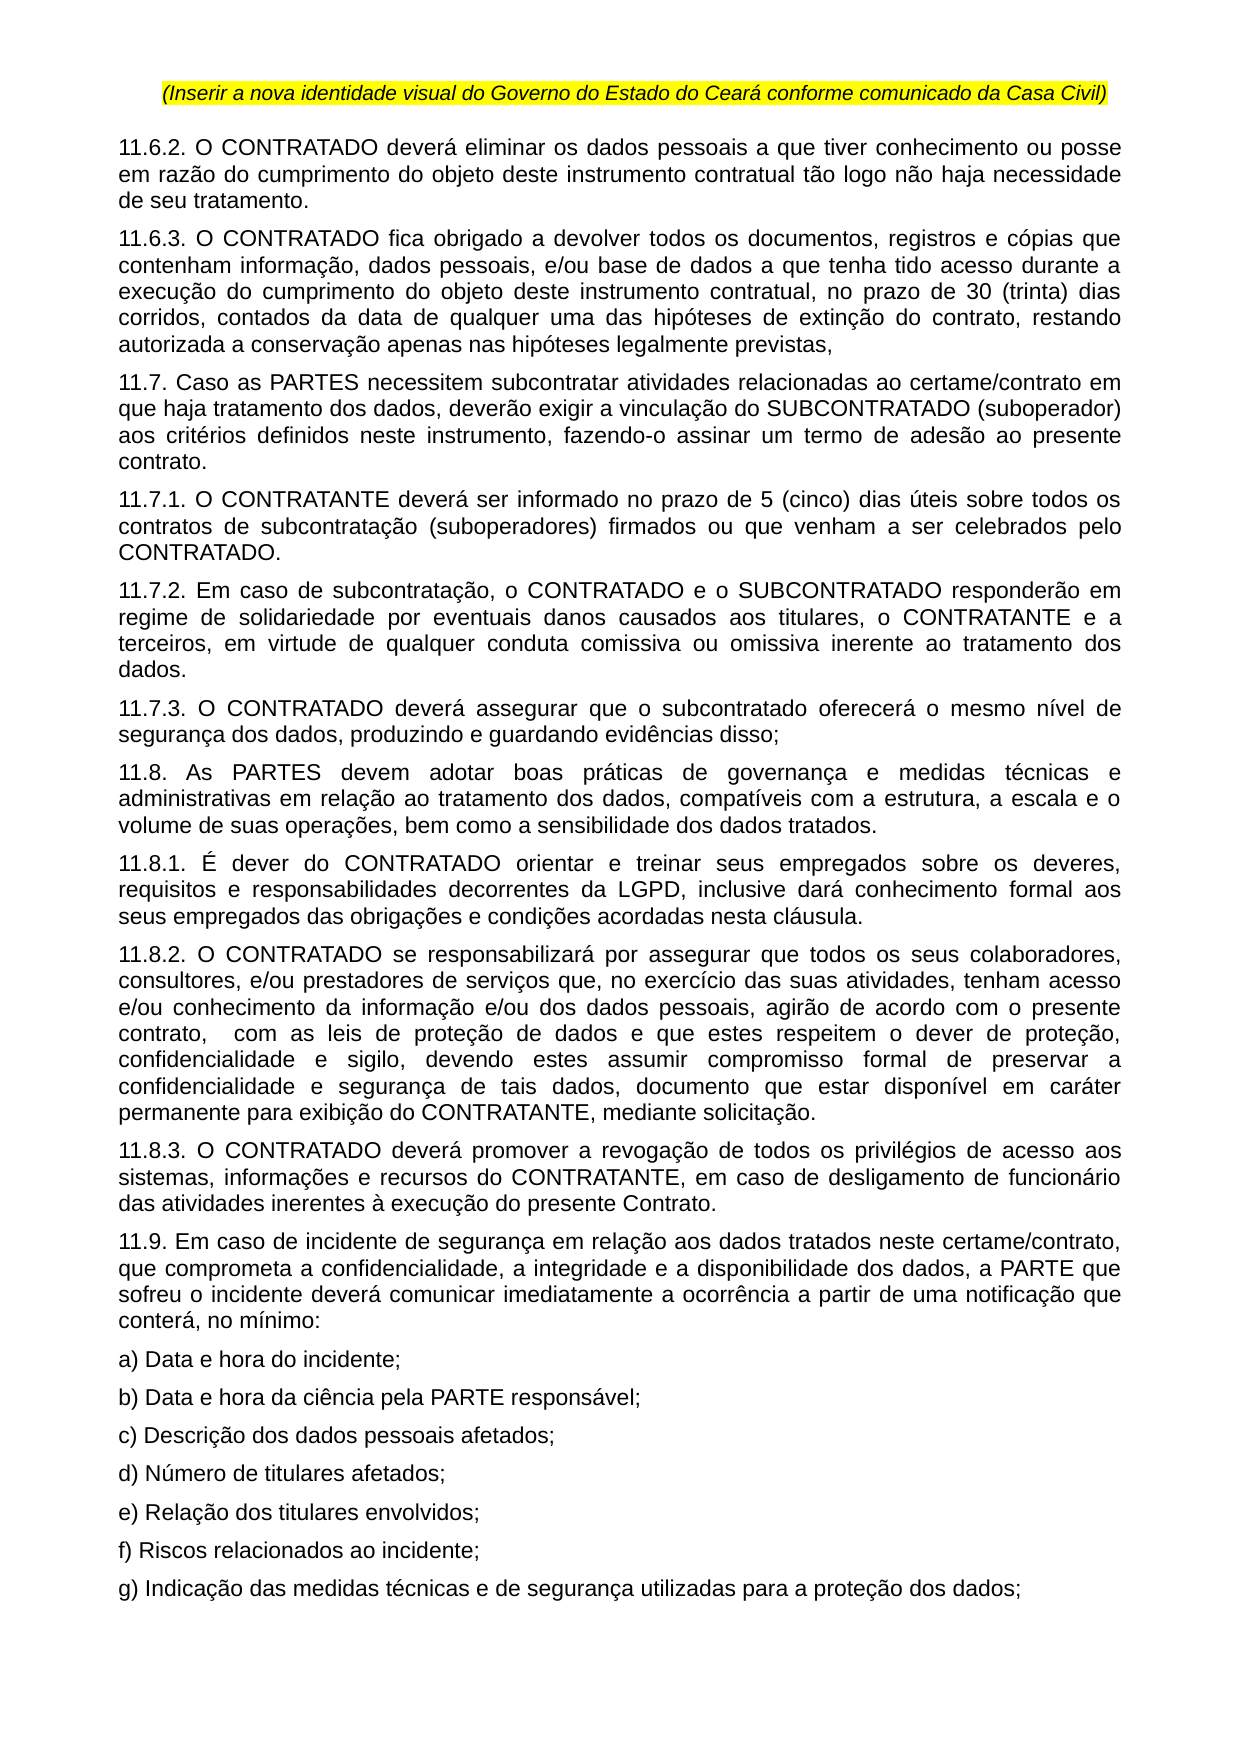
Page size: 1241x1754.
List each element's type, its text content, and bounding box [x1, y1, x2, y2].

text 11.7.1. O CONTRATANTE deverá ser informado no prazo de 5 (cinco) dias úteis sobre todos os contratos de subcontratação (suboperadores) firmados ou que venham a ser celebrados pelo CONTRATADO. [118, 486, 1122, 565]
text 11.7.2. Em caso de subcontratação, o CONTRATADO e o SUBCONTRATADO responderão em regime de solidariedade por eventuais danos causados aos titulares, o CONTRATANTE e a terceiros, em virtude de qualquer conduta comissiva ou omissiva inerente ao tratamento dos dados. [118, 577, 1122, 683]
text a) Data e hora do incidente; [118, 1346, 1122, 1372]
text g) Indicação das medidas técnicas e de segurança utilizadas para a proteção dos dados; [118, 1575, 1122, 1601]
text 11.7.3. O CONTRATADO deverá assegurar que o subcontratado oferecerá o mesmo nível de segurança dos dados, produzindo e guardando evidências disso; [118, 694, 1122, 747]
text d) Número de titulares afetados; [118, 1460, 1122, 1487]
text 11.7. Caso as PARTES necessitem subcontratar atividades relacionadas ao certame/contrato em que haja tratamento dos dados, deverão exigir a vinculação do SUBCONTRATADO (suboperador) aos critérios definidos neste instrumento, fazendo-o assinar um termo de adesão ao presente contrato. [118, 369, 1122, 474]
text b) Data e hora da ciência pela PARTE responsável; [118, 1384, 1122, 1410]
text 11.8.3. O CONTRATADO deverá promover a revogação de todos os privilégios de acesso aos sistemas, informações e recursos do CONTRATANTE, em caso de desligamento de funcionário das atividades inerentes à execução do presente Contrato. [118, 1137, 1122, 1216]
text 11.8.2. O CONTRATADO se responsabilizará por assegurar que todos os seus colaboradores, consultores, e/ou prestadores de serviços que, no exercício das suas atividades, tenham acesso e/ou conhecimento da informação e/ou dos dados pessoais, agirão de acordo com o presente contrato, com as leis de proteção de dados e que estes respeitem o dever de proteção, confidencialidade e sigilo, devendo estes assumir compromisso formal de preservar a confidencialidade e segurança de tais dados, documento que estar disponível em caráter permanente para exibição do CONTRATANTE, mediante solicitação. [118, 941, 1122, 1125]
text f) Riscos relacionados ao incidente; [118, 1537, 1122, 1563]
text e) Relação dos titulares envolvidos; [118, 1498, 1122, 1525]
text 11.6.3. O CONTRATADO fica obrigado a devolver todos os documentos, registros e cópias que contenham informação, dados pessoais, e/ou base de dados a que tenha tido acesso durante a execução do cumprimento do objeto deste instrumento contratual, no prazo de 30 (trinta) dias corridos, contados da data de qualquer uma das hipóteses de extinção do contrato, restando autorizada a conservação apenas nas hipóteses legalmente previstas, [118, 225, 1122, 357]
text c) Descrição dos dados pessoais afetados; [118, 1422, 1122, 1448]
text 11.8.1. É dever do CONTRATADO orientar e treinar seus empregados sobre os deveres, requisitos e responsabilidades decorrentes da LGPD, inclusive dará conhecimento formal aos seus empregados das obrigações e condições acordadas nesta cláusula. [118, 850, 1122, 929]
text 11.6.2. O CONTRATADO deverá eliminar os dados pessoais a que tiver conhecimento ou posse em razão do cumprimento do objeto deste instrumento contratual tão logo não haja necessidade de seu tratamento. [118, 134, 1122, 213]
text 11.9. Em caso de incidente de segurança em relação aos dados tratados neste certame/contrato, que comprometa a confidencialidade, a integridade e a disponibilidade dos dados, a PARTE que sofreu o incidente deverá comunicar imediatamente a ocorrência a partir de uma notificação que conterá, no mínimo: [118, 1228, 1122, 1334]
text 11.8. As PARTES devem adotar boas práticas de governança e medidas técnicas e administrativas em relação ao tratamento dos dados, compatíveis com a estrutura, a escala e o volume de suas operações, bem como a sensibilidade dos dados tratados. [118, 759, 1122, 838]
